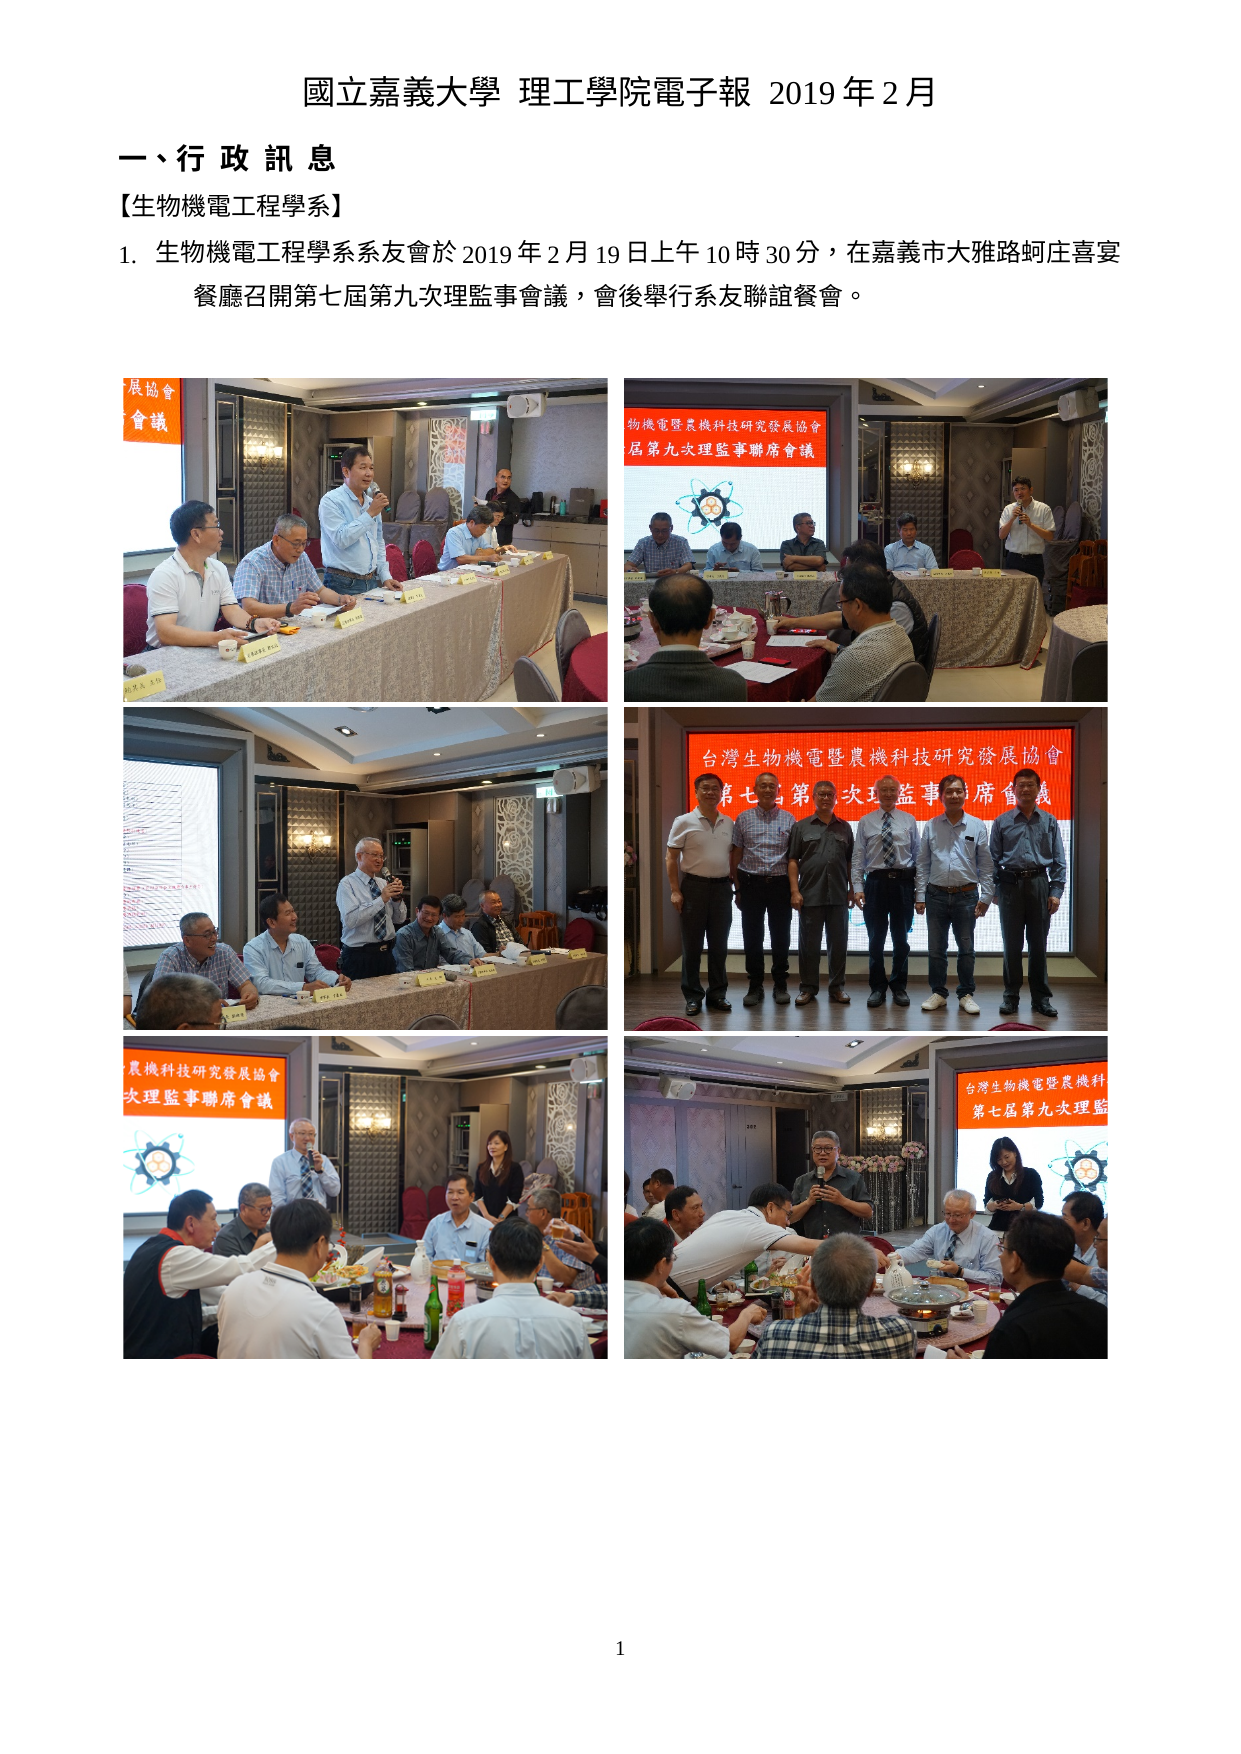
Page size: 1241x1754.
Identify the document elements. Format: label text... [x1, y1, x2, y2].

table_cell [118, 1036, 624, 1364]
text 【生物機電工程學系】 [106, 187, 1122, 223]
list 生物機電工程學系系友會於2019年2月19日上午10時30分，在嘉義市大雅路蚵庄喜宴餐廳召開第七屆第九次理監事會議，會後舉行系友聯誼餐會。 [118, 232, 1122, 312]
table_header [118, 379, 624, 707]
table_cell [118, 707, 624, 1036]
table_cell [624, 707, 1122, 1036]
text 國立嘉義大學 理工學院電子報 2019年2月 [118, 66, 1122, 114]
table_cell [624, 1036, 1122, 1364]
text 一、行 政 訊 息 [118, 135, 1122, 177]
table_header [624, 379, 1122, 707]
